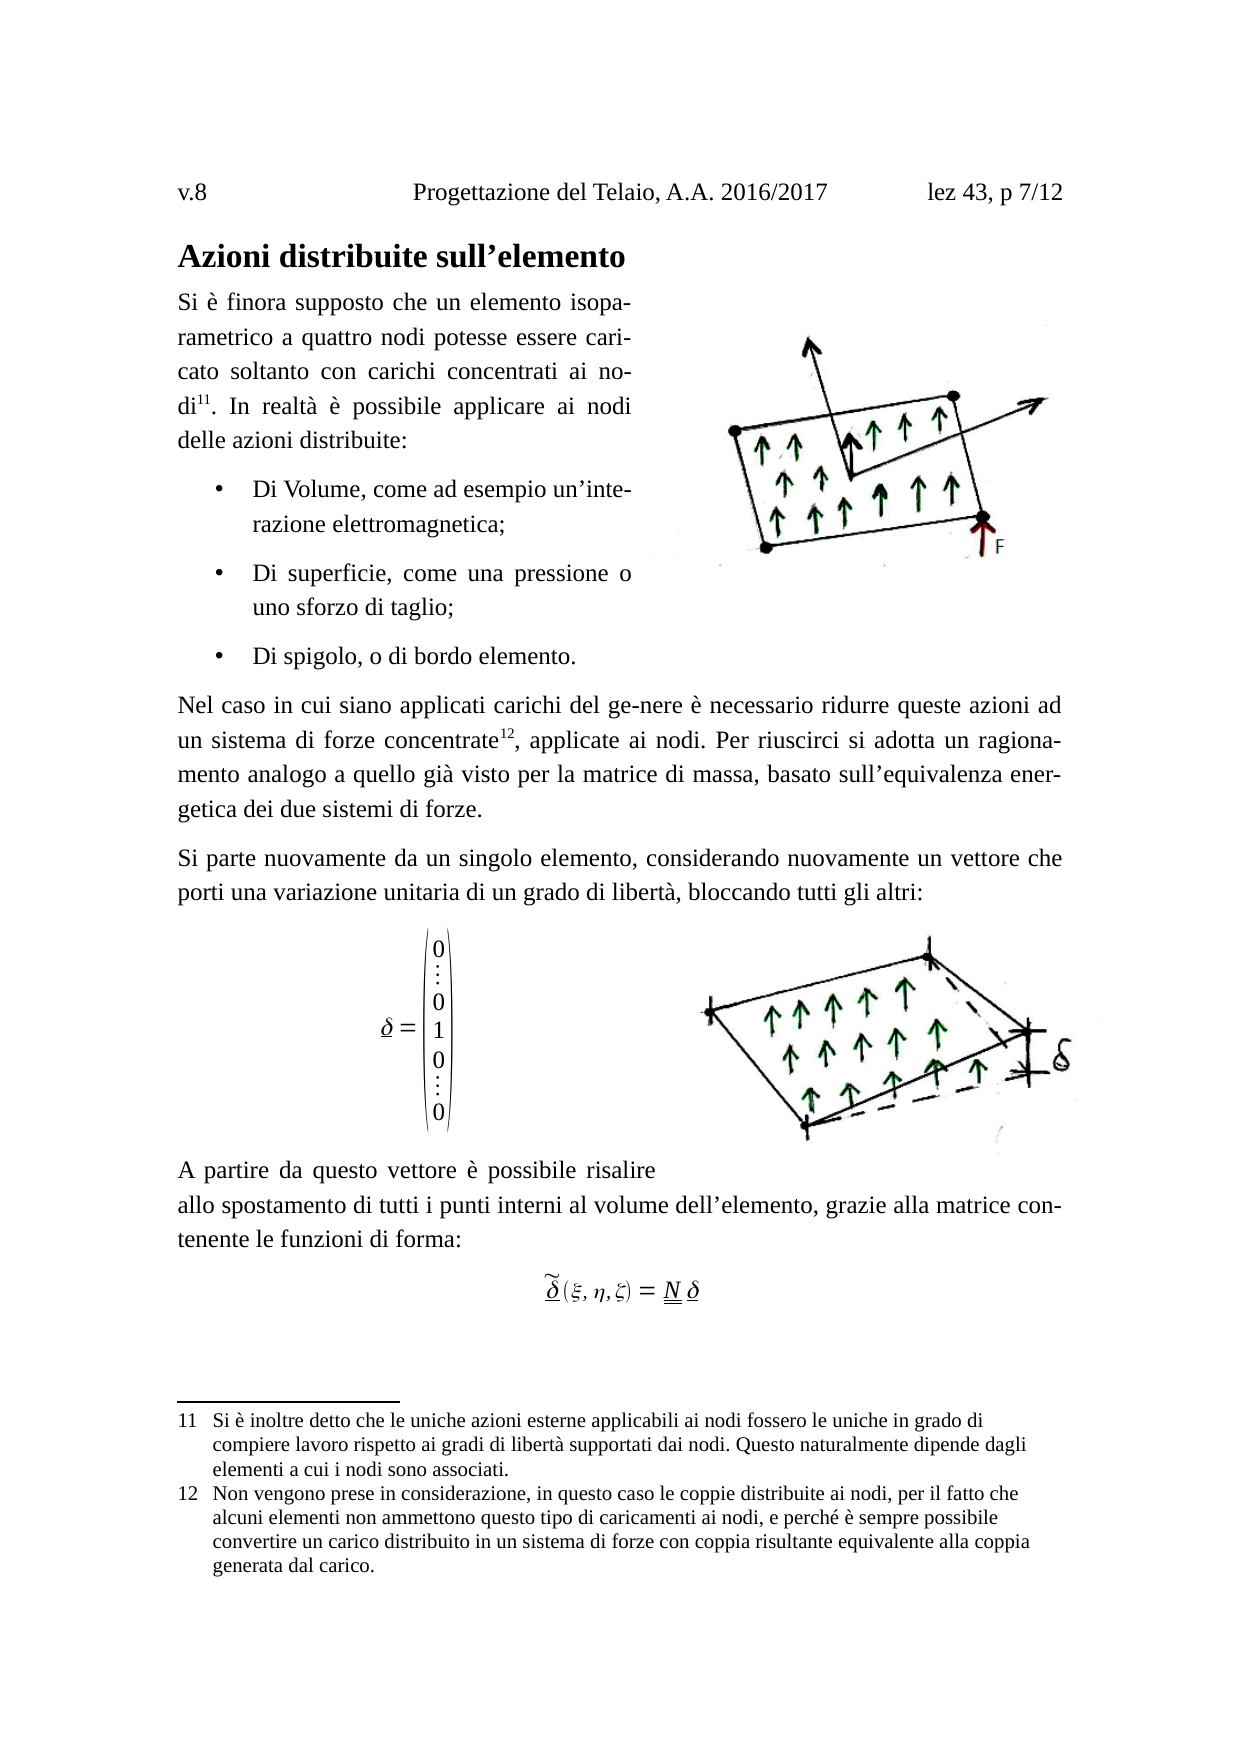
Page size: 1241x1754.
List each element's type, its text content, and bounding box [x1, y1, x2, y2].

text Si è inoltre detto che le uniche azioni esterne applicabili ai nodi fossero le uniche in grado di compiere lavoro rispetto ai gradi di libertà supportati dai nodi. Questo naturalmente dipende dagli elementi a cui i nodi sono associati. [177, 1408, 1063, 1481]
text A partire da questo vettore è possibile risalire allo spostamento di tutti i punti interni al volume dell’elemento, grazie alla matrice con-tenente le funzioni di forma: [177, 1156, 1063, 1253]
subtitle Azioni distribuite sull’elemento [177, 236, 1063, 275]
text Si è finora supposto che un elemento isopa-rametrico a quattro nodi potesse essere cari-cato soltanto con carichi concentrati ai no-di. In realtà è possibile applicare ai nodi delle azioni distribuite: [177, 287, 1063, 454]
text Non vengono prese in considerazione, in questo caso le coppie distribuite ai nodi, per il fatto che alcuni elementi non ammettono questo tipo di caricamenti ai nodi, e perché è sempre possibile convertire un carico distribuito in un sistema di forze con coppia risultante equivalente alla coppia generata dal carico. [177, 1481, 1063, 1577]
list Di spigolo, o di bordo elemento. [215, 641, 1063, 670]
picture [632, 298, 1063, 619]
text Si parte nuovamente da un singolo elemento, considerando nuovamente un vettore che porti una variazione unitaria di un grado di libertà, bloccando tutti gli altri: [177, 843, 1063, 906]
list Di Volume, come ad esempio un’inte-razione elettromagnetica; [215, 474, 632, 537]
list Di superficie, come una pressione o uno sforzo di taglio; [215, 558, 1063, 621]
text Nel caso in cui siano applicati carichi del ge-nere è necessario ridurre queste azioni ad un sistema di forze concentrate, applicate ai nodi. Per riuscirci si adotta un ragiona-mento analogo a quello già visto per la matrice di massa, basato sull’equivalenza ener-getica dei due sistemi di forze. [177, 690, 1063, 823]
picture [656, 923, 1124, 1163]
